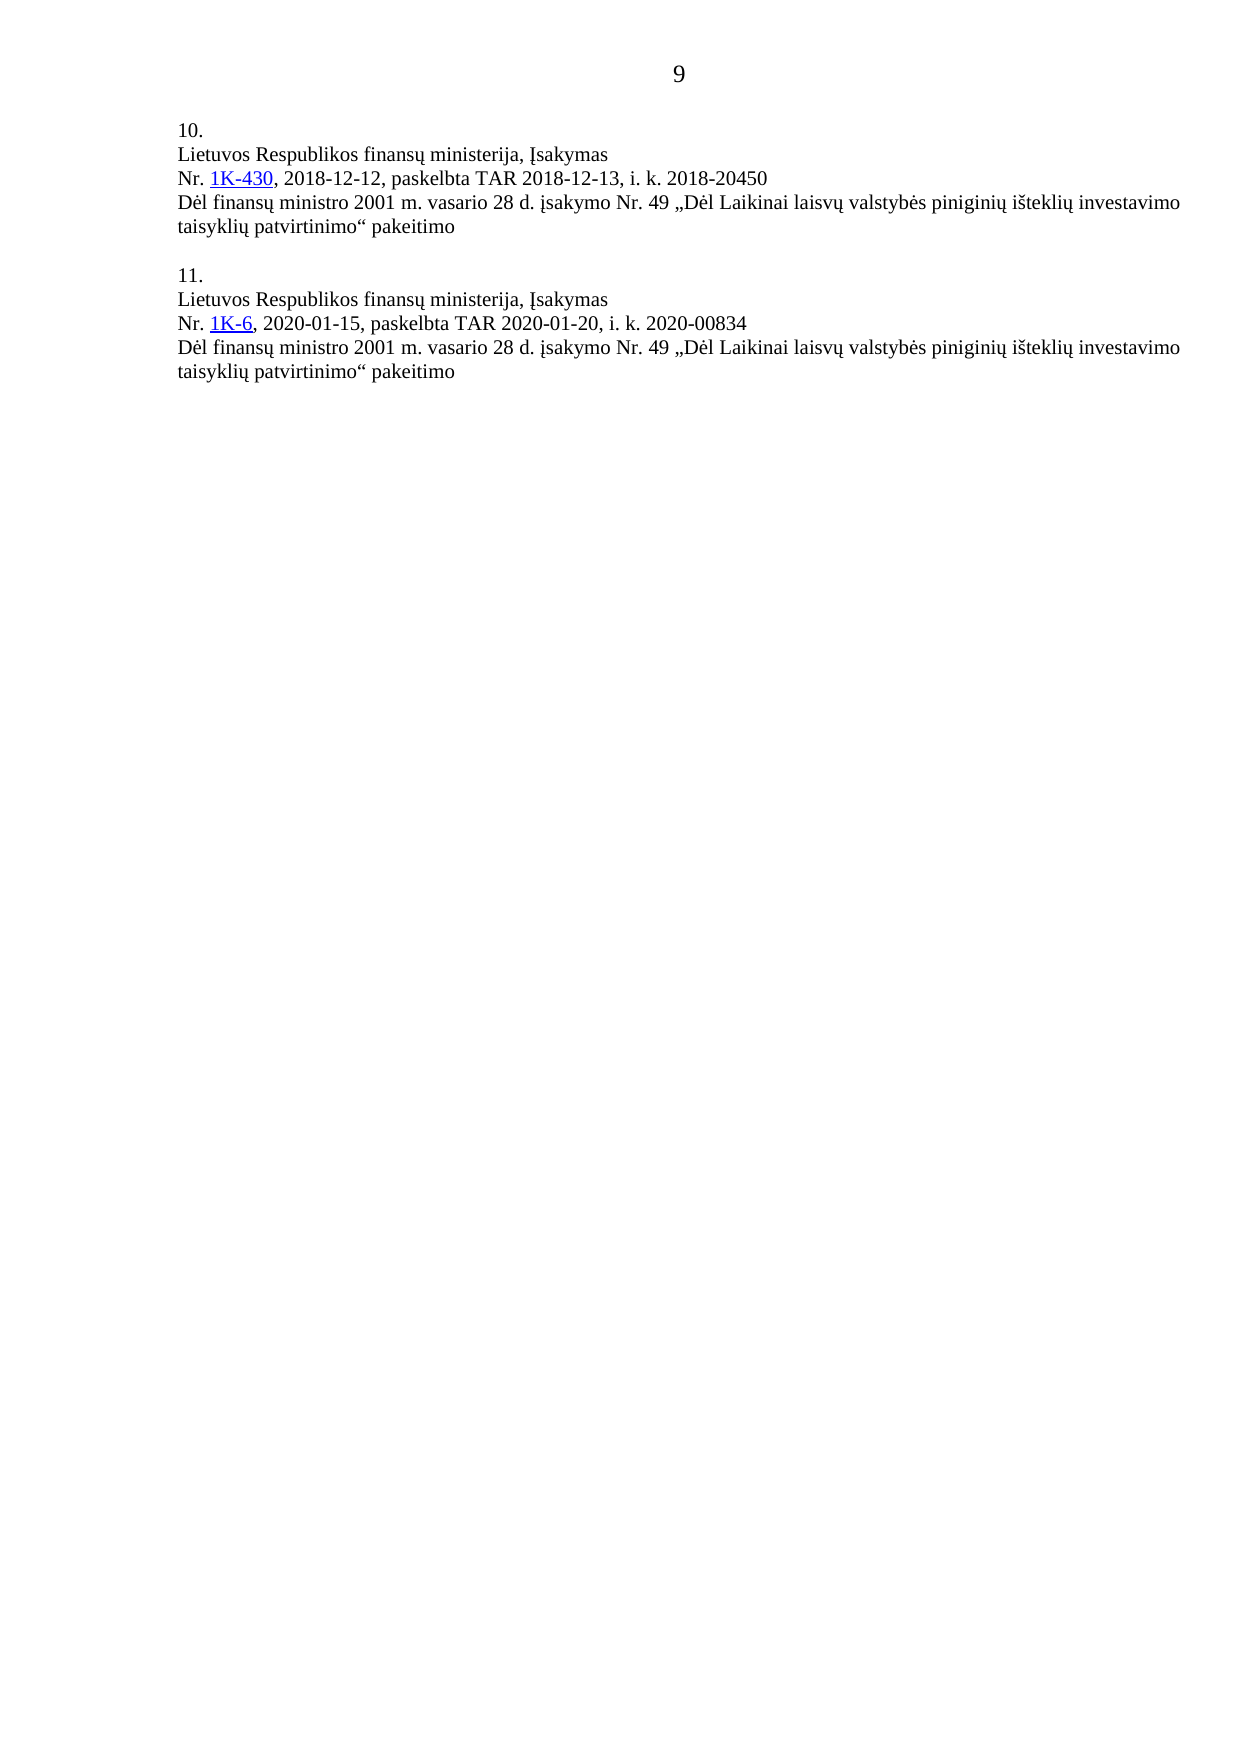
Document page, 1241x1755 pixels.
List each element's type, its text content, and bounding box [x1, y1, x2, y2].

text Dėl finansų ministro 2001 m. vasario 28 d. įsakymo Nr. 49 „Dėl Laikinai laisvų valstybės piniginių išteklių investavimo taisyklių patvirtinimo“ pakeitimo [177, 190, 1181, 238]
text Lietuvos Respublikos finansų ministerija, Įsakymas [177, 287, 1181, 311]
text Dėl finansų ministro 2001 m. vasario 28 d. įsakymo Nr. 49 „Dėl Laikinai laisvų valstybės piniginių išteklių investavimo taisyklių patvirtinimo“ pakeitimo [177, 335, 1181, 383]
text 11. [177, 262, 1181, 287]
text Nr. 1K-430, 2018-12-12, paskelbta TAR 2018-12-13, i. k. 2018-20450 [177, 166, 1181, 190]
text Nr. 1K-6, 2020-01-15, paskelbta TAR 2020-01-20, i. k. 2020-00834 [177, 311, 1181, 335]
text 10. [177, 118, 1181, 142]
text Lietuvos Respublikos finansų ministerija, Įsakymas [177, 142, 1181, 166]
